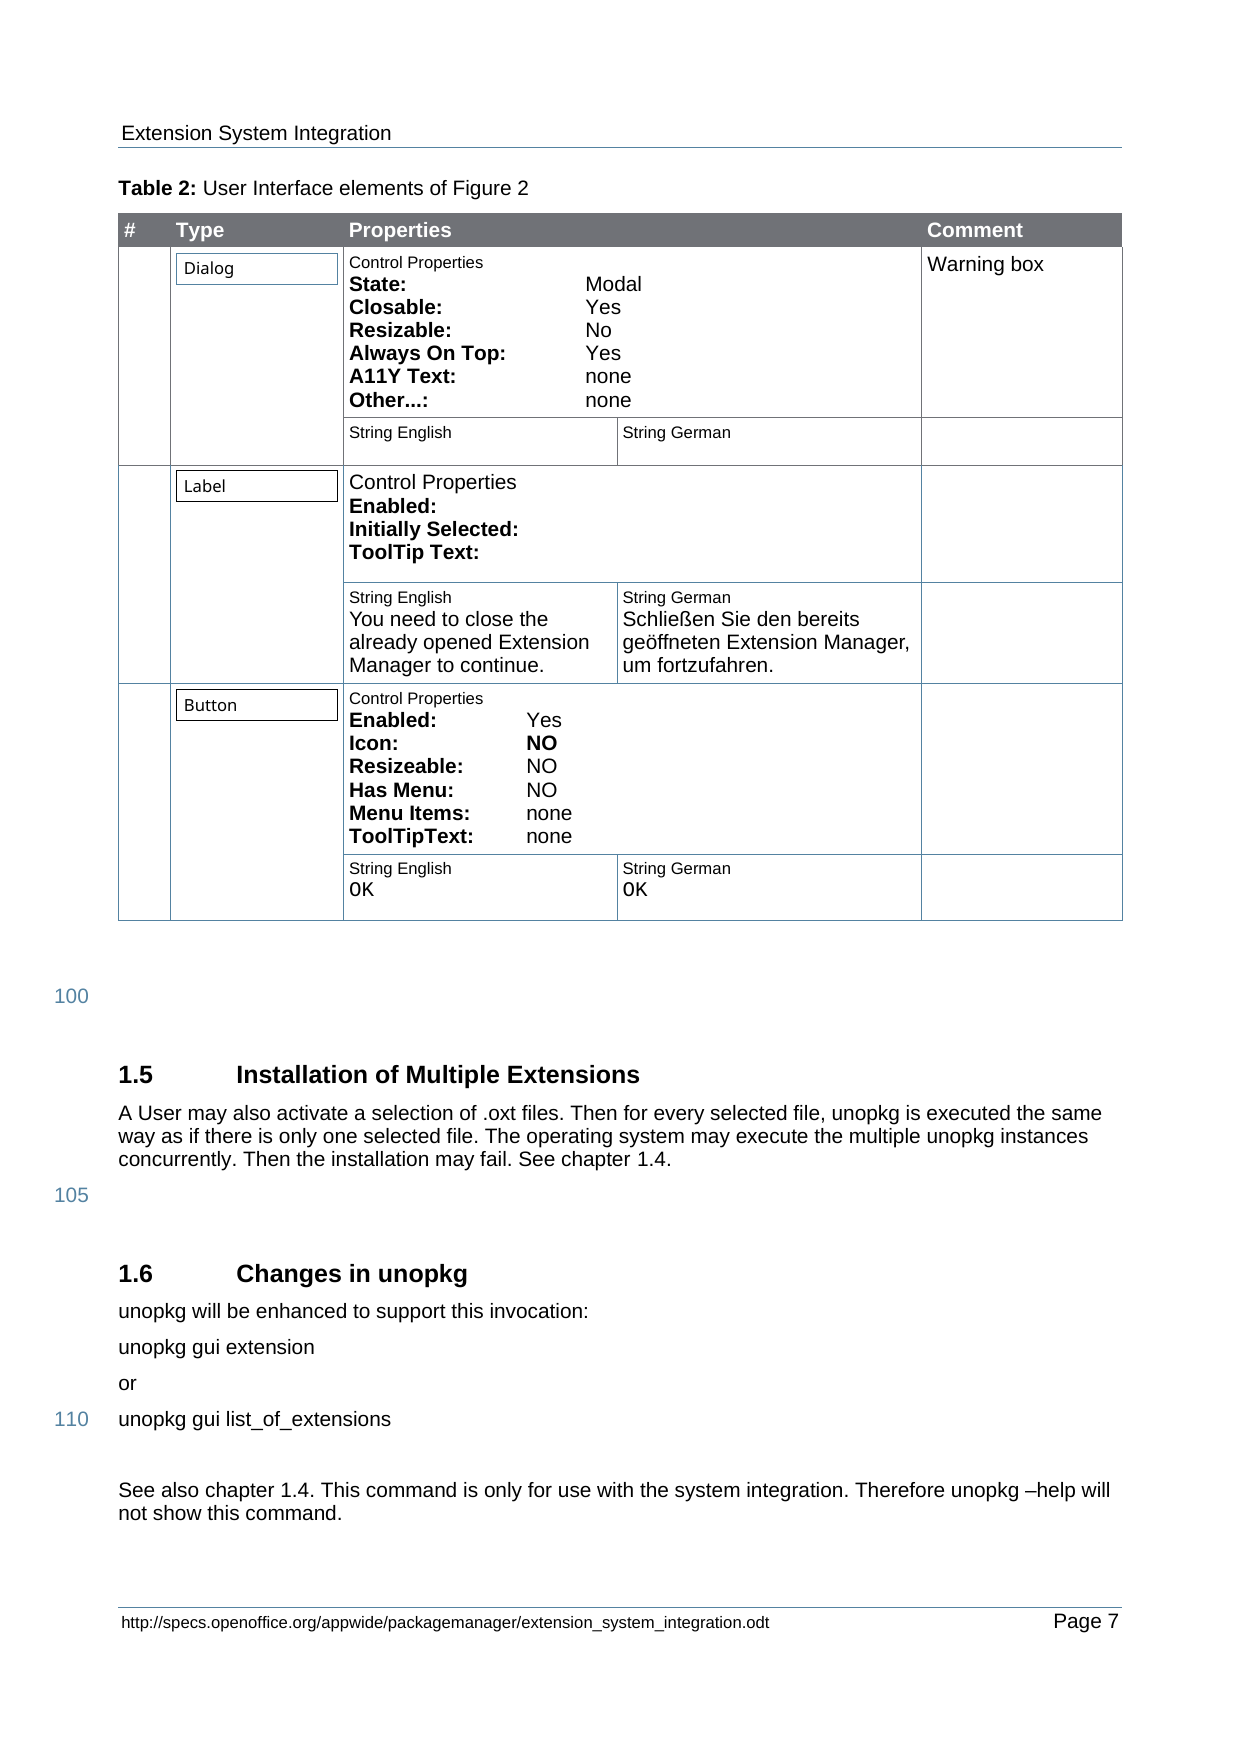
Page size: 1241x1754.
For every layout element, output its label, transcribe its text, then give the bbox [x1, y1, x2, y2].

text unopkg will be enhanced to support this invocation: [118, 1300, 1122, 1323]
table_cell <#> [119, 684, 170, 920]
table_header # [118, 213, 170, 247]
table_cell [171, 684, 343, 920]
table_cell String German [618, 418, 921, 465]
subtitle Changes in unopkg [118, 1260, 1122, 1288]
table_cell [171, 466, 343, 683]
table_cell [922, 855, 1122, 920]
table_cell <#> [119, 247, 170, 465]
table_cell String German Schließen Sie den bereits geöffneten Extension Manager, um fortzufahren. [618, 583, 921, 683]
table_cell [922, 583, 1122, 683]
table_cell [922, 418, 1122, 465]
table_cell String English OK [344, 855, 617, 920]
table_header Comment [921, 213, 1122, 247]
table_header Type [170, 213, 343, 247]
table_header Warning box [922, 247, 1122, 417]
table_header Control Properties Enabled: Yes Icon: NO Resizeable: NO Has Menu: NO Menu Items: none ToolTipText: none [344, 684, 921, 854]
table_header Control Properties State: Modal Closable: Yes Resizable: No Always On Top: Yes A11Y Text: none Other...: none [344, 247, 921, 417]
table_cell String English You need to close the already opened Extension Manager to continue. [344, 583, 617, 683]
table_header [922, 466, 1122, 582]
table_cell <#> [119, 466, 170, 683]
table_cell [171, 247, 343, 465]
text A User may also activate a selection of .oxt files. Then for every selected file, unopkg is executed the same way as if there is only one selected file. The operating system may execute the multiple unopkg instances concurrently. Then the installation may fail. See chapter 1.4. [118, 1101, 1122, 1171]
table_header [922, 684, 1122, 854]
table_header Control Properties Enabled: <Yes/No> Initially Selected: <Yes/No> ToolTip Text: <If needed specify tip here> [344, 466, 921, 582]
text or [118, 1371, 1122, 1395]
text unopkg gui list_of_extensions [118, 1407, 1122, 1430]
table_cell String German OK [618, 855, 921, 920]
text unopkg gui extension [118, 1336, 1122, 1359]
text Table 2: User Interface elements of Figure 2 [118, 177, 1122, 200]
table_cell String English [344, 418, 617, 465]
text See also chapter 1.4. This command is only for use with the system integration. Therefore unopkg –help will not show this command. [118, 1479, 1122, 1525]
subtitle Installation of Multiple Extensions [118, 1061, 1122, 1089]
table_header Properties [343, 213, 921, 247]
